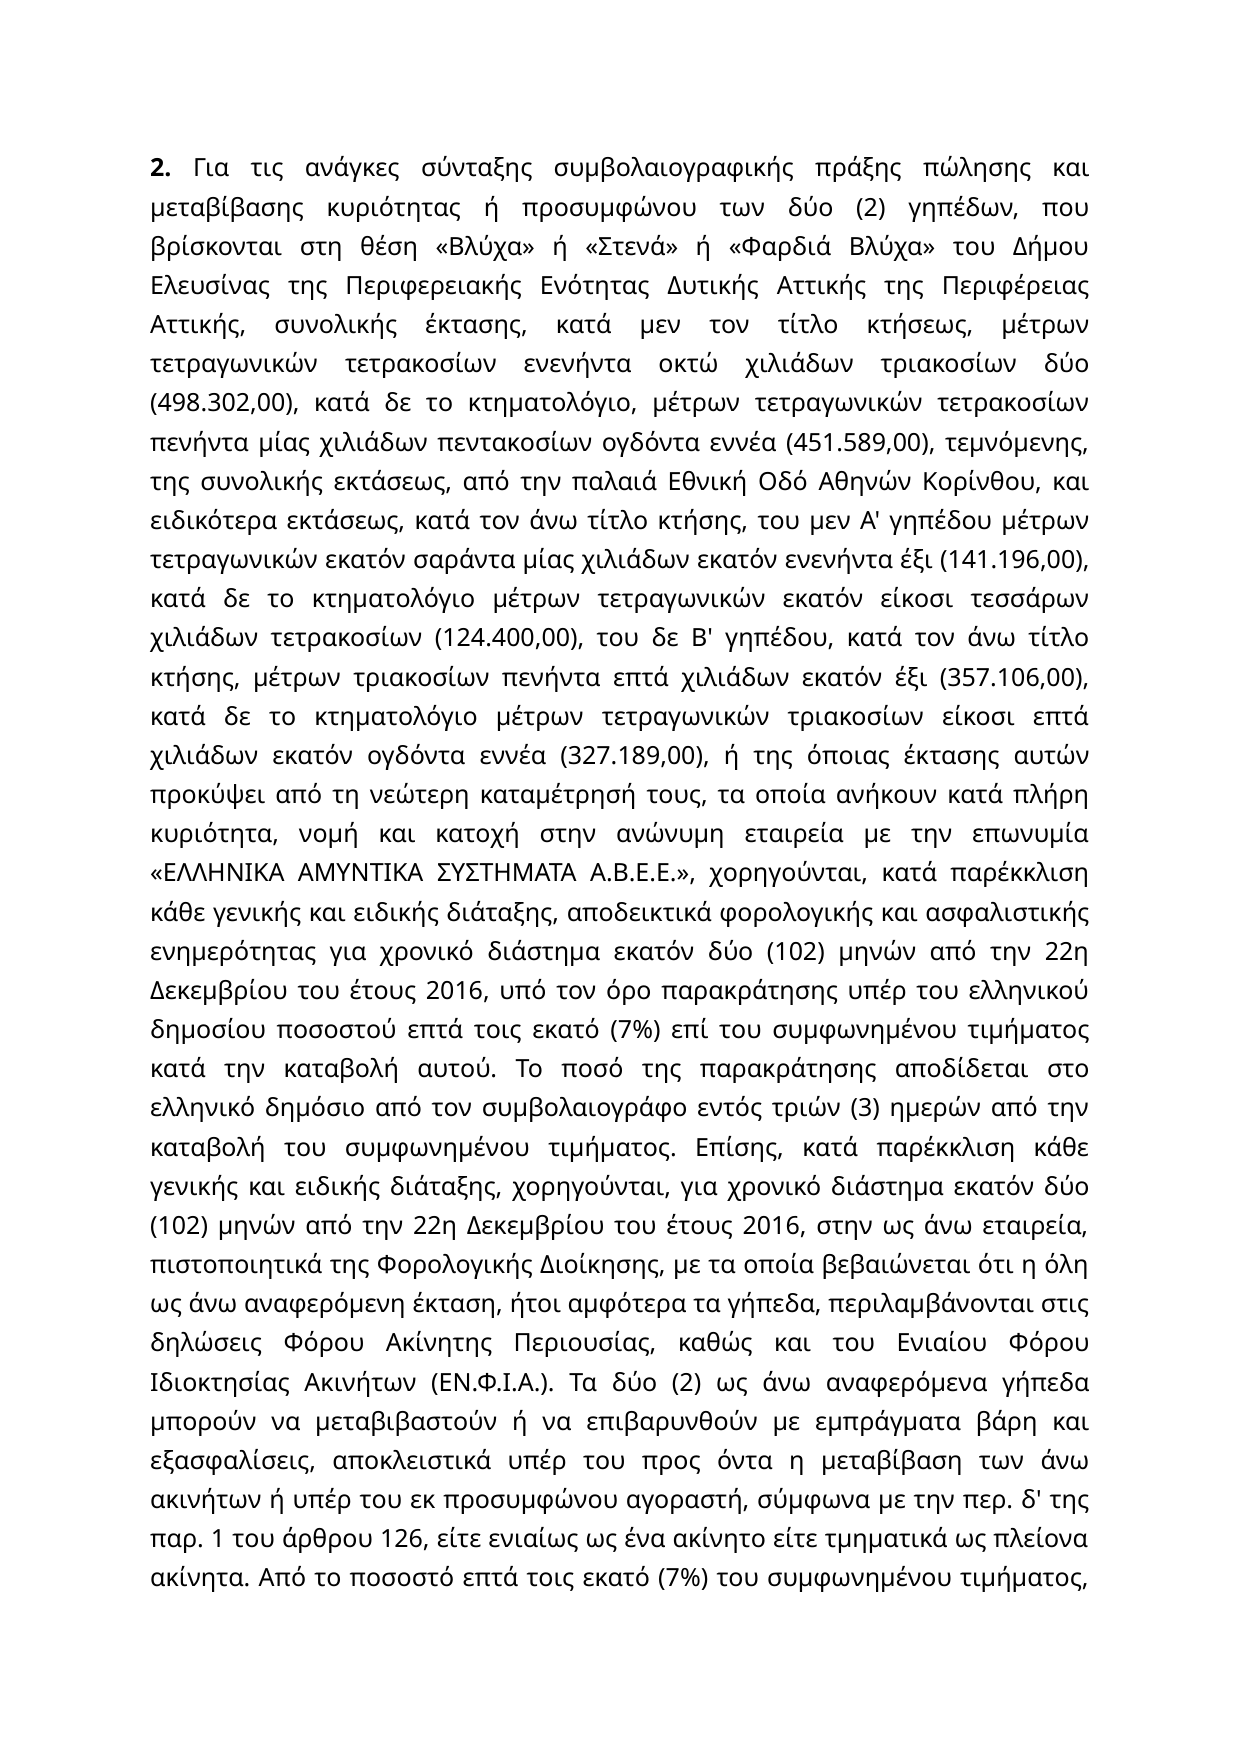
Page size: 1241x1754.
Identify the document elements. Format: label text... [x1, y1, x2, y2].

text 2. Για τις ανάγκες σύνταξης συμβολαιογραφικής πράξης πώλησης και μεταβίβασης κυριότητας ή προσυμφώνου των δύο (2) γηπέδων, που βρίσκονται στη θέση «Βλύχα» ή «Στενά» ή «Φαρδιά Βλύχα» του Δήμου Ελευσίνας της Περιφερειακής Ενότητας Δυτικής Αττικής της Περιφέρειας Αττικής, συνολικής έκτασης, κατά μεν τον τίτλο κτήσεως, μέτρων τετραγωνικών τετρακοσίων ενενήντα οκτώ χιλιάδων τριακοσίων δύο (498.302,00), κατά δε το κτηματολόγιο, μέτρων τετραγωνικών τετρακοσίων πενήντα μίας χιλιάδων πεντακοσίων ογδόντα εννέα (451.589,00), τεμνόμενης, της συνολικής εκτάσεως, από την παλαιά Εθνική Οδό Αθηνών Κορίνθου, και ειδικότερα εκτάσεως, κατά τον άνω τίτλο κτήσης, του μεν Α' γηπέδου μέτρων τετραγωνικών εκατόν σαράντα μίας χιλιάδων εκατόν ενενήντα έξι (141.196,00), κατά δε το κτηματολόγιο μέτρων τετραγωνικών εκατόν είκοσι τεσσάρων χιλιάδων τετρακοσίων (124.400,00), του δε Β' γηπέδου, κατά τον άνω τίτλο κτήσης, μέτρων τριακοσίων πενήντα επτά χιλιάδων εκατόν έξι (357.106,00), κατά δε το κτηματολόγιο μέτρων τετραγωνικών τριακοσίων είκοσι επτά χιλιάδων εκατόν ογδόντα εννέα (327.189,00), ή της όποιας έκτασης αυτών προκύψει από τη νεώτερη καταμέτρησή τους, τα οποία ανήκουν κατά πλήρη κυριότητα, νομή και κατοχή στην ανώνυμη εταιρεία με την επωνυμία «ΕΛΛΗΝΙΚΑ ΑΜΥΝΤΙΚΑ ΣΥΣΤΗΜΑΤΑ Α.Β.Ε.Ε.», χορηγούνται, κατά παρέκκλιση κάθε γενικής και ειδικής διάταξης, αποδεικτικά φορολογικής και ασφαλιστικής ενημερότητας για χρονικό διάστημα εκατόν δύο (102) μηνών από την 22η Δεκεμβρίου του έτους 2016, υπό τον όρο παρακράτησης υπέρ του ελληνικού δημοσίου ποσοστού επτά τοις εκατό (7%) επί του συμφωνημένου τιμήματος κατά την καταβολή αυτού. Το ποσό της παρακράτησης αποδίδεται στο ελληνικό δημόσιο από τον συμβολαιογράφο εντός τριών (3) ημερών από την καταβολή του συμφωνημένου τιμήματος. Επίσης, κατά παρέκκλιση κάθε γενικής και ειδικής διάταξης, χορηγούνται, για χρονικό διάστημα εκατόν δύο (102) μηνών από την 22η Δεκεμβρίου του έτους 2016, στην ως άνω εταιρεία, πιστοποιητικά της Φορολογικής Διοίκησης, με τα οποία βεβαιώνεται ότι η όλη ως άνω αναφερόμενη έκταση, ήτοι αμφότερα τα γήπεδα, περιλαμβάνονται στις δηλώσεις Φόρου Ακίνητης Περιουσίας, καθώς και του Ενιαίου Φόρου Ιδιοκτησίας Ακινήτων (ΕΝ.Φ.Ι.Α.). Τα δύο (2) ως άνω αναφερόμενα γήπεδα μπορούν να μεταβιβαστούν ή να επιβαρυνθούν με εμπράγματα βάρη και εξασφαλίσεις, αποκλειστικά υπέρ του προς όντα η μεταβίβαση των άνω ακινήτων ή υπέρ του εκ προσυμφώνου αγοραστή, σύμφωνα με την περ. δ' της παρ. 1 του άρθρου 126, είτε ενιαίως ως ένα ακίνητο είτε τμηματικά ως πλείονα ακίνητα. Από το ποσοστό επτά τοις εκατό (7%) του συμφωνημένου τιμήματος, [150, 150, 1090, 1594]
